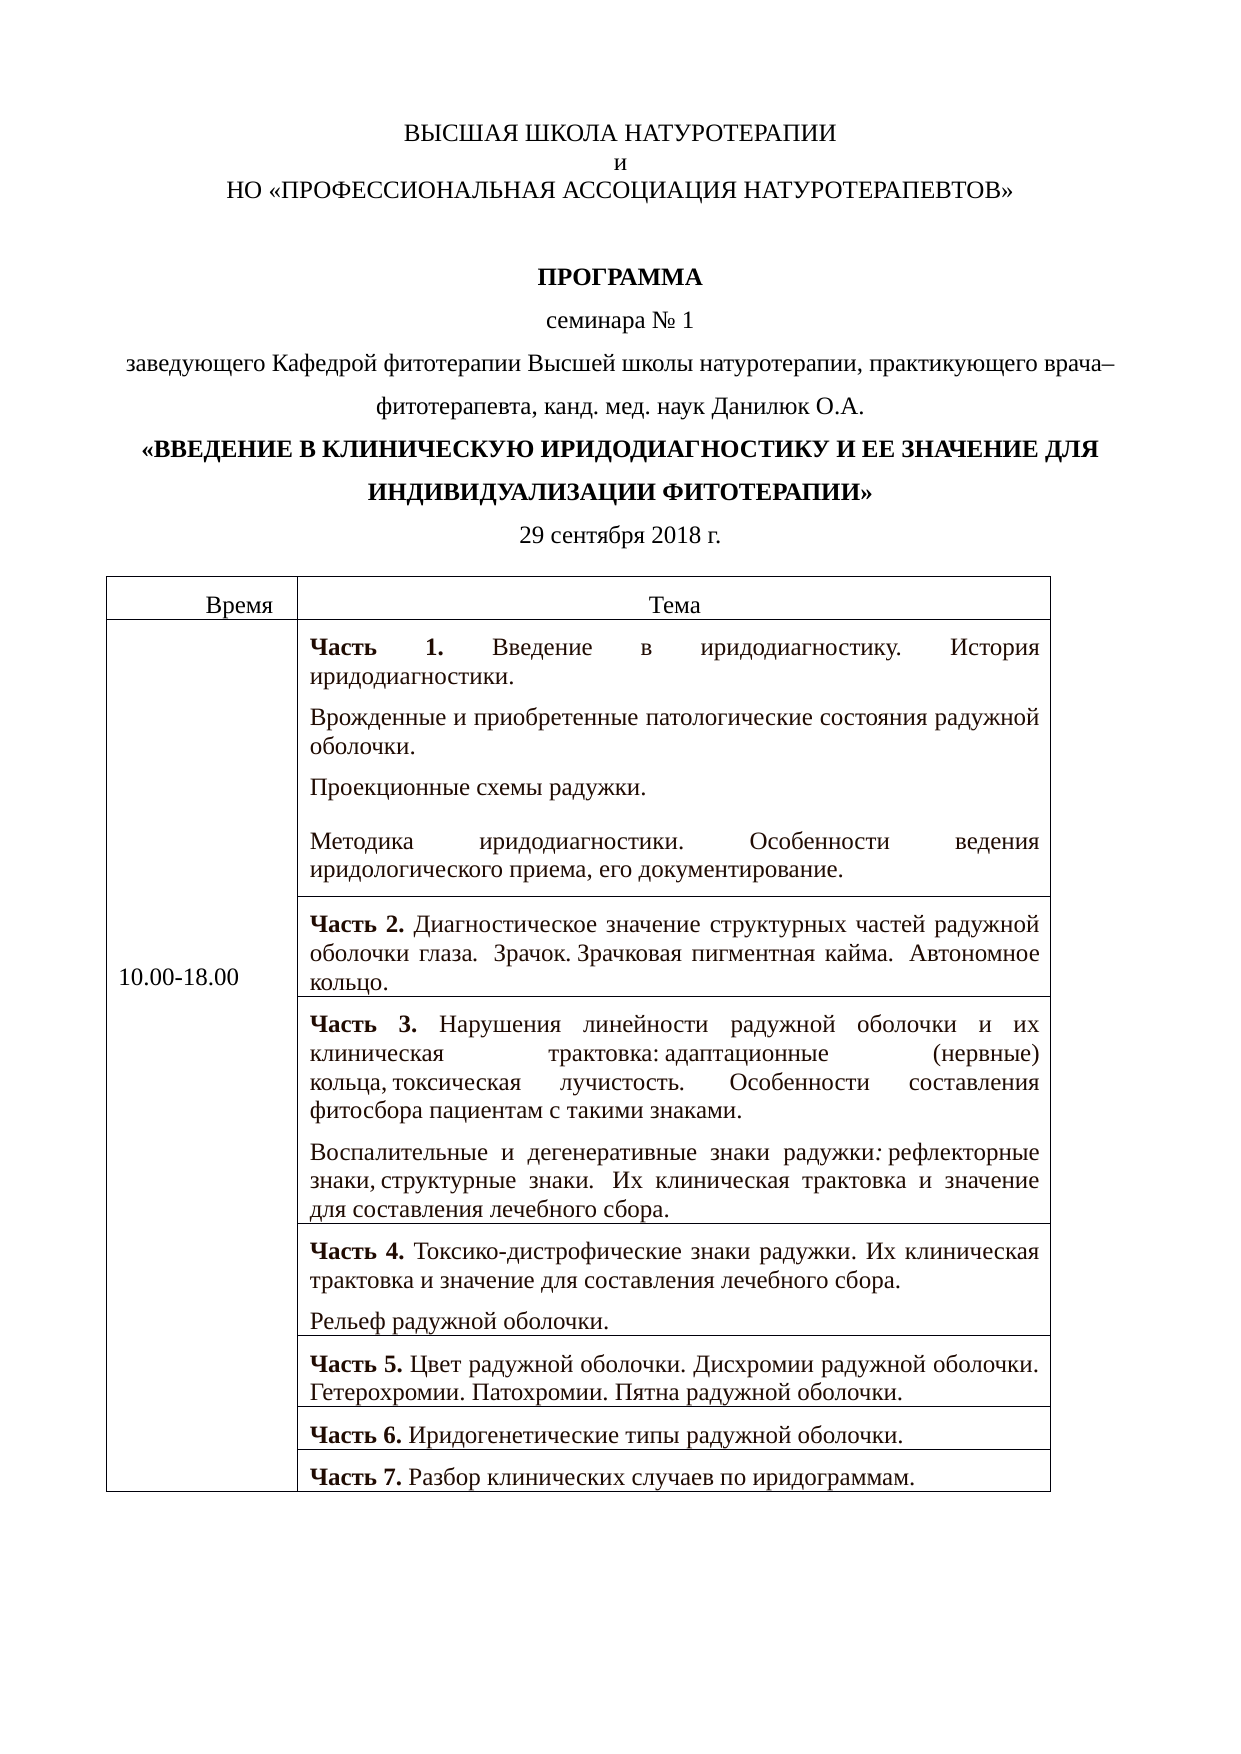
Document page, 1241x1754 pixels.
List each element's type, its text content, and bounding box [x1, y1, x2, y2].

table_cell 10.00-18.00 [107, 620, 297, 1491]
table_header Тема [298, 577, 1050, 618]
text и [118, 147, 1122, 176]
text «ВВЕДЕНИЕ В КЛИНИЧЕСКУЮ ИРИДОДИАГНОСТИКУ И ЕЕ ЗНАЧЕНИЕ ДЛЯ ИНДИВИДУАЛИЗАЦИИ ФИТОТЕРАПИИ» [118, 434, 1122, 506]
table_cell Часть 3. Нарушения линейности радужной оболочки и их клиническая трактовка: адаптационные (нервные) кольца, токсическая лучистость. Особенности составления фитосбора пациентам с такими знаками. Воспалительные и дегенеративные знаки радужки: рефлекторные знаки, структурные знаки. Их клиническая трактовка и значение для составления лечебного сбора. [298, 997, 1050, 1223]
table_cell Часть 6. Иридогенетические типы радужной оболочки. [298, 1407, 1050, 1448]
table_cell Часть 2. Диагностическое значение структурных частей радужной оболочки глаза. Зрачок. Зрачковая пигментная кайма. Автономное кольцо. [298, 897, 1050, 996]
table_header Время [107, 577, 297, 618]
text семинара № 1 заведующего Кафедрой фитотерапии Высшей школы натуротерапии, практикующего врача–фитотерапевта, канд. мед. наук Данилюк О.А. [118, 305, 1122, 420]
text 29 сентября 2018 г. [118, 521, 1122, 549]
table_cell Часть 7. Разбор клинических случаев по иридограммам. [298, 1450, 1050, 1491]
table_cell Часть 5. Цвет радужной оболочки. Дисхромии радужной оболочки. Гетерохромии. Патохромии. Пятна радужной оболочки. [298, 1336, 1050, 1406]
text ПРОГРАММА [118, 262, 1122, 291]
table_cell Часть 1. Введение в иридодиагностику. История иридодиагностики. Врожденные и приобретенные патологические состояния радужной оболочки. Проекционные схемы радужки. Методика иридодиагностики. Особенности ведения иридологического приема, его документирование. [298, 620, 1050, 896]
table_cell Часть 4. Токсико-дистрофические знаки радужки. Их клиническая трактовка и значение для составления лечебного сбора. Рельеф радужной оболочки. [298, 1224, 1050, 1335]
text НО «ПРОФЕССИОНАЛЬНАЯ АССОЦИАЦИЯ НАТУРОТЕРАПЕВТОВ» [118, 176, 1122, 204]
text ВЫСШАЯ ШКОЛА НАТУРОТЕРАПИИ [118, 118, 1122, 147]
